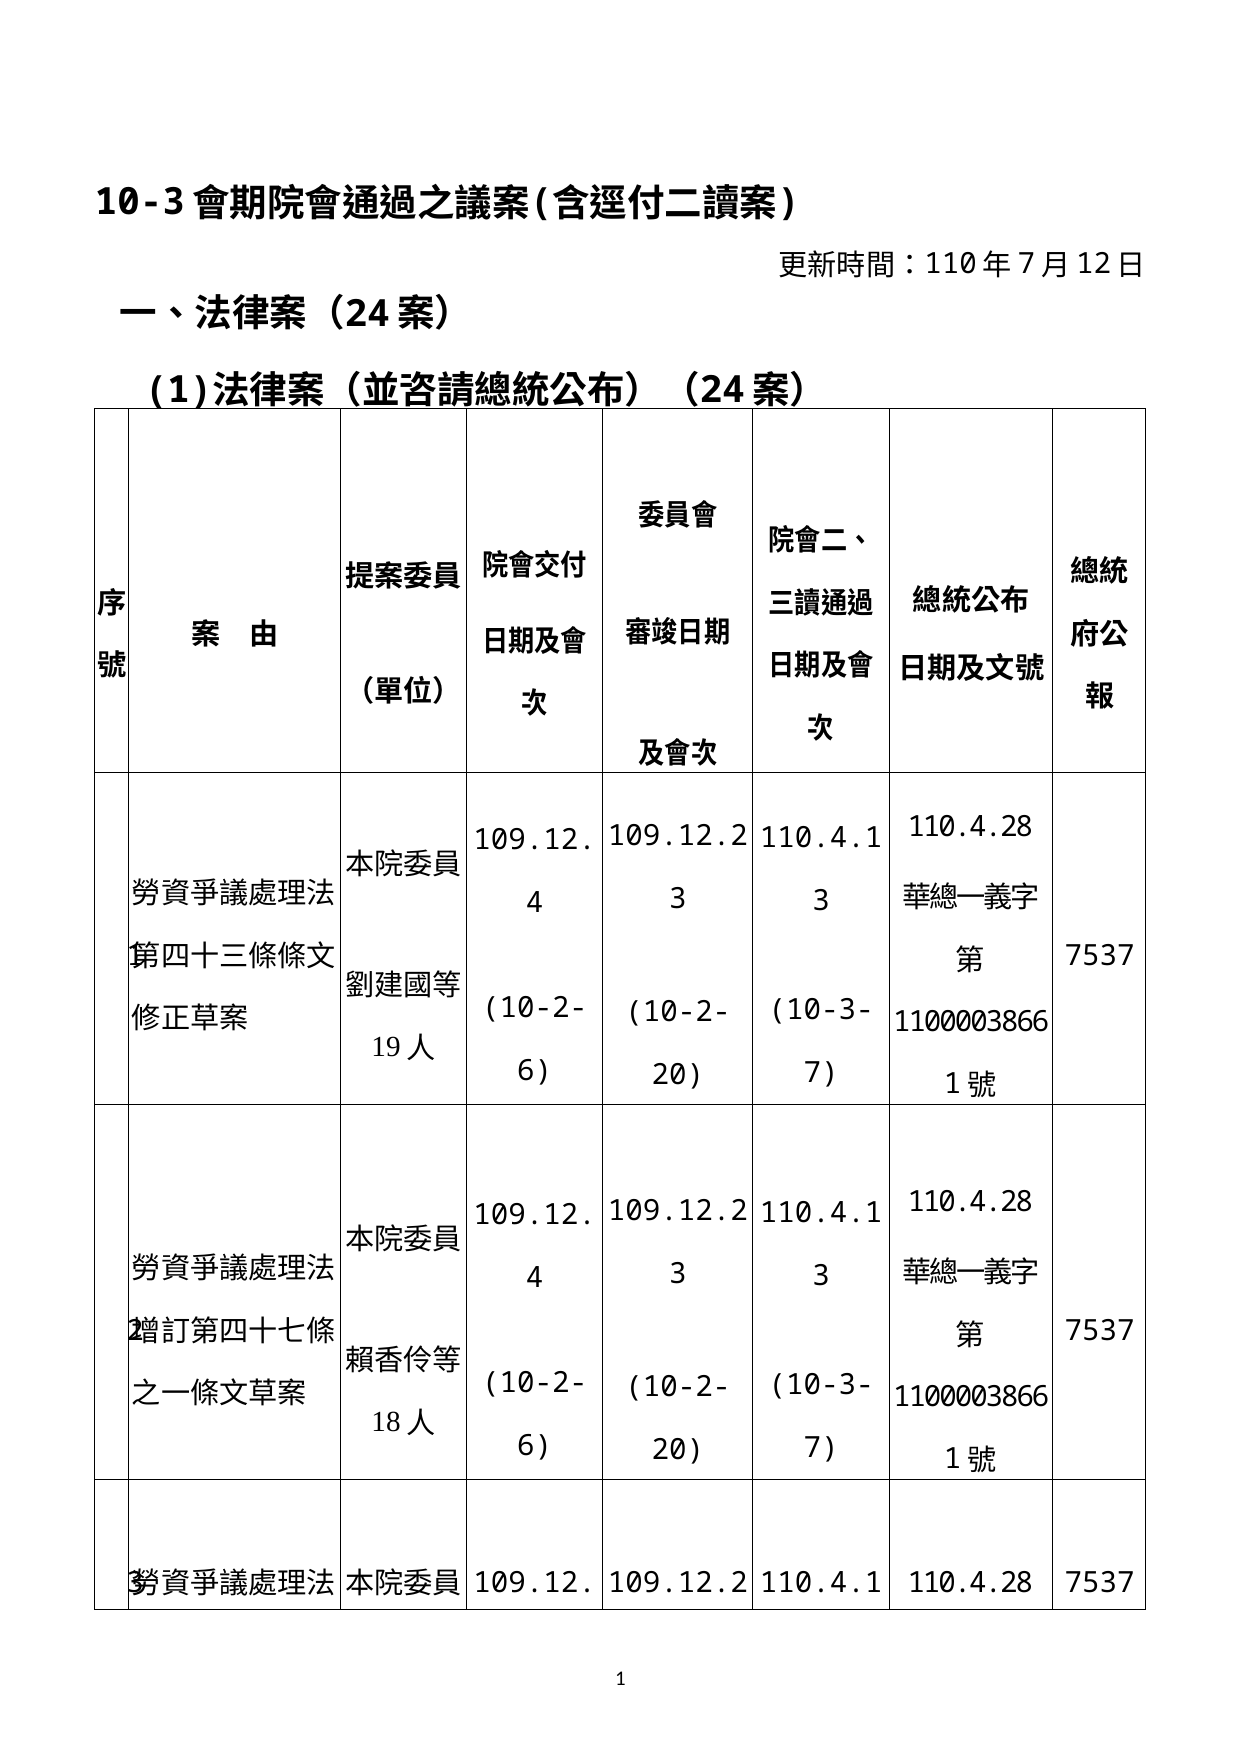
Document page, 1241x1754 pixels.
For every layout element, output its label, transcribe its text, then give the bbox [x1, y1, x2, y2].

table_cell 110.4.28 華總一義字第11000038661號 [890, 773, 1052, 1103]
table_cell 勞資爭議處理法第四十三條條文修正草案 [129, 773, 340, 1103]
table_header 委員會 審竣日期 及會次 [603, 409, 752, 772]
table_cell 110.4.1 [753, 1480, 889, 1608]
table_cell 109.12.23 (10-2-20) [603, 1105, 752, 1478]
table_cell 109.12.4 (10-2-6) [467, 1105, 602, 1478]
table_cell 7537 [1053, 773, 1145, 1103]
subtitle 10-3會期院會通過之議案(含逕付二讀案) [94, 158, 1146, 221]
table_header 院會二、三讀通過日期及會次 [753, 409, 889, 772]
table_cell 本院委員 賴香伶等18人 [341, 1105, 466, 1478]
table_cell [95, 1105, 128, 1478]
table_cell 110.4.28 華總一義字第11000038661號 [890, 1105, 1052, 1478]
table_header 總統公布 日期及文號 [890, 409, 1052, 772]
text 更新時間：110年7月12日 [94, 221, 1146, 283]
table_cell 109.12.4 (10-2-6) [467, 773, 602, 1103]
table_header 總統府公報 [1053, 409, 1145, 772]
table_cell 110.4.13 (10-3-7) [753, 1105, 889, 1478]
table_cell 109.12. [467, 1480, 602, 1608]
table_header 院會交付 日期及會次 [467, 409, 602, 772]
table_cell 110.4.28 [890, 1480, 1052, 1608]
list 法律案（並咨請總統公布）（24案） [144, 346, 1146, 408]
table_cell 勞資爭議處理法第四十三條及第四十七條之一條文修正草案 [129, 1480, 340, 1608]
table_cell 109.12.2 [603, 1480, 752, 1608]
table_cell [95, 773, 128, 1103]
table_header 提案委員 （單位） [341, 409, 466, 772]
table_cell 7537 [1053, 1105, 1145, 1478]
subtitle 一、法律案（24案） [119, 283, 1146, 338]
table_cell 本院委員 [341, 1480, 466, 1608]
table_cell [95, 1480, 128, 1608]
table_header 案 由 [129, 409, 340, 772]
table_cell 110.4.13 (10-3-7) [753, 773, 889, 1103]
table_header 序號 [95, 409, 128, 772]
table_cell 7537 [1053, 1480, 1145, 1608]
table_cell 本院委員 劉建國等19人 [341, 773, 466, 1103]
table_cell 109.12.23 (10-2-20) [603, 773, 752, 1103]
table_cell 勞資爭議處理法增訂第四十七條之一條文草案 [129, 1105, 340, 1478]
